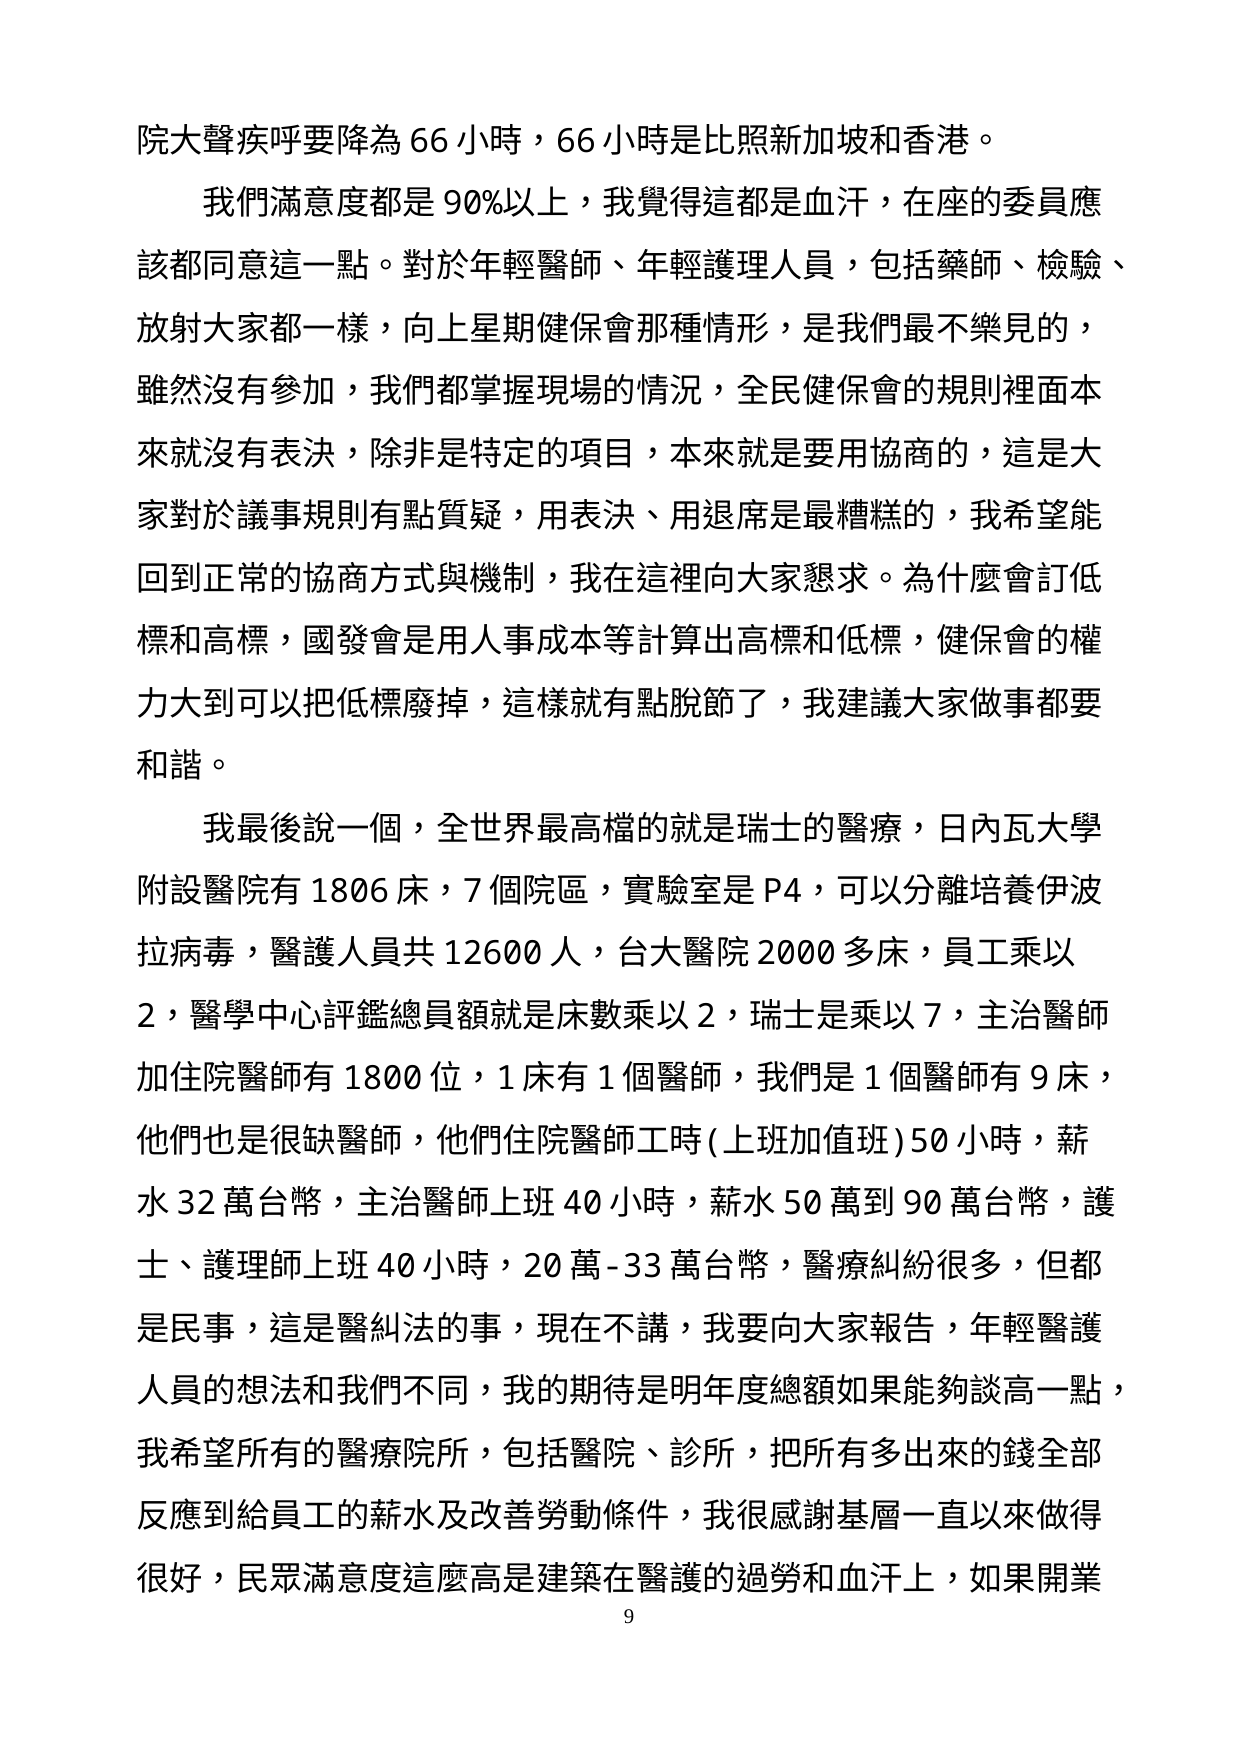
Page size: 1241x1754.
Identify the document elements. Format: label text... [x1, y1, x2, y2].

text 我們滿意度都是90%以上，我覺得這都是血汗，在座的委員應該都同意這一點。對於年輕醫師、年輕護理人員，包括藥師、檢驗、放射大家都一樣，向上星期健保會那種情形，是我們最不樂見的，雖然沒有參加，我們都掌握現場的情況，全民健保會的規則裡面本來就沒有表決，除非是特定的項目，本來就是要用協商的，這是大家對於議事規則有點質疑，用表決、用退席是最糟糕的，我希望能回到正常的協商方式與機制，我在這裡向大家懇求。為什麼會訂低標和高標，國發會是用人事成本等計算出高標和低標，健保會的權力大到可以把低標廢掉，這樣就有點脫節了，我建議大家做事都要和諧。 [136, 159, 1122, 784]
text 我最後說一個，全世界最高檔的就是瑞士的醫療，日內瓦大學附設醫院有1806床，7個院區，實驗室是P4，可以分離培養伊波拉病毒，醫護人員共12600人，台大醫院2000多床，員工乘以2，醫學中心評鑑總員額就是床數乘以2，瑞士是乘以7，主治醫師加住院醫師有1800位，1床有1個醫師，我們是1個醫師有9床，他們也是很缺醫師，他們住院醫師工時(上班加值班)50小時，薪水32萬台幣，主治醫師上班40小時，薪水50萬到90萬台幣，護士、護理師上班40小時，20萬-33萬台幣，醫療糾紛很多，但都是民事，這是醫糾法的事，現在不講，我要向大家報告，年輕醫護人員的想法和我們不同，我的期待是明年度總額如果能夠談高一點，我希望所有的醫療院所，包括醫院、診所，把所有多出來的錢全部反應到給員工的薪水及改善勞動條件，我很感謝基層一直以來做得很好，民眾滿意度這麼高是建築在醫護的過勞和血汗上，如果開業醫師也比照明年40小時，自己去輪休也是合理，給民眾超級方便，到底是好還是不好，我想這是一個議題。 [136, 784, 1122, 1596]
text 上星期勞基法已經三讀通過，所有的勞工在明年1月1日開始，工作時數改為40小時，全國幾乎都週休2日，週日是例假日，週六是休假日，明年開始例假日不能出來加班，除非用輪班，只剩醫師被前後夾擊，前有健保會、健保署，後有醫勞盟、護理產業工會、年輕醫師，以住院醫師來說，他希望比照勞基法，這是我們的目標，但這樣會產生多少費用，委員知道嗎?今年的醫院評鑑把住院醫師的上班加上值班時數訂為88小時，我以全聯會理事長身份在立法院大聲疾呼要降為66小時，66小時是比照新加坡和香港。 [136, 96, 1122, 159]
